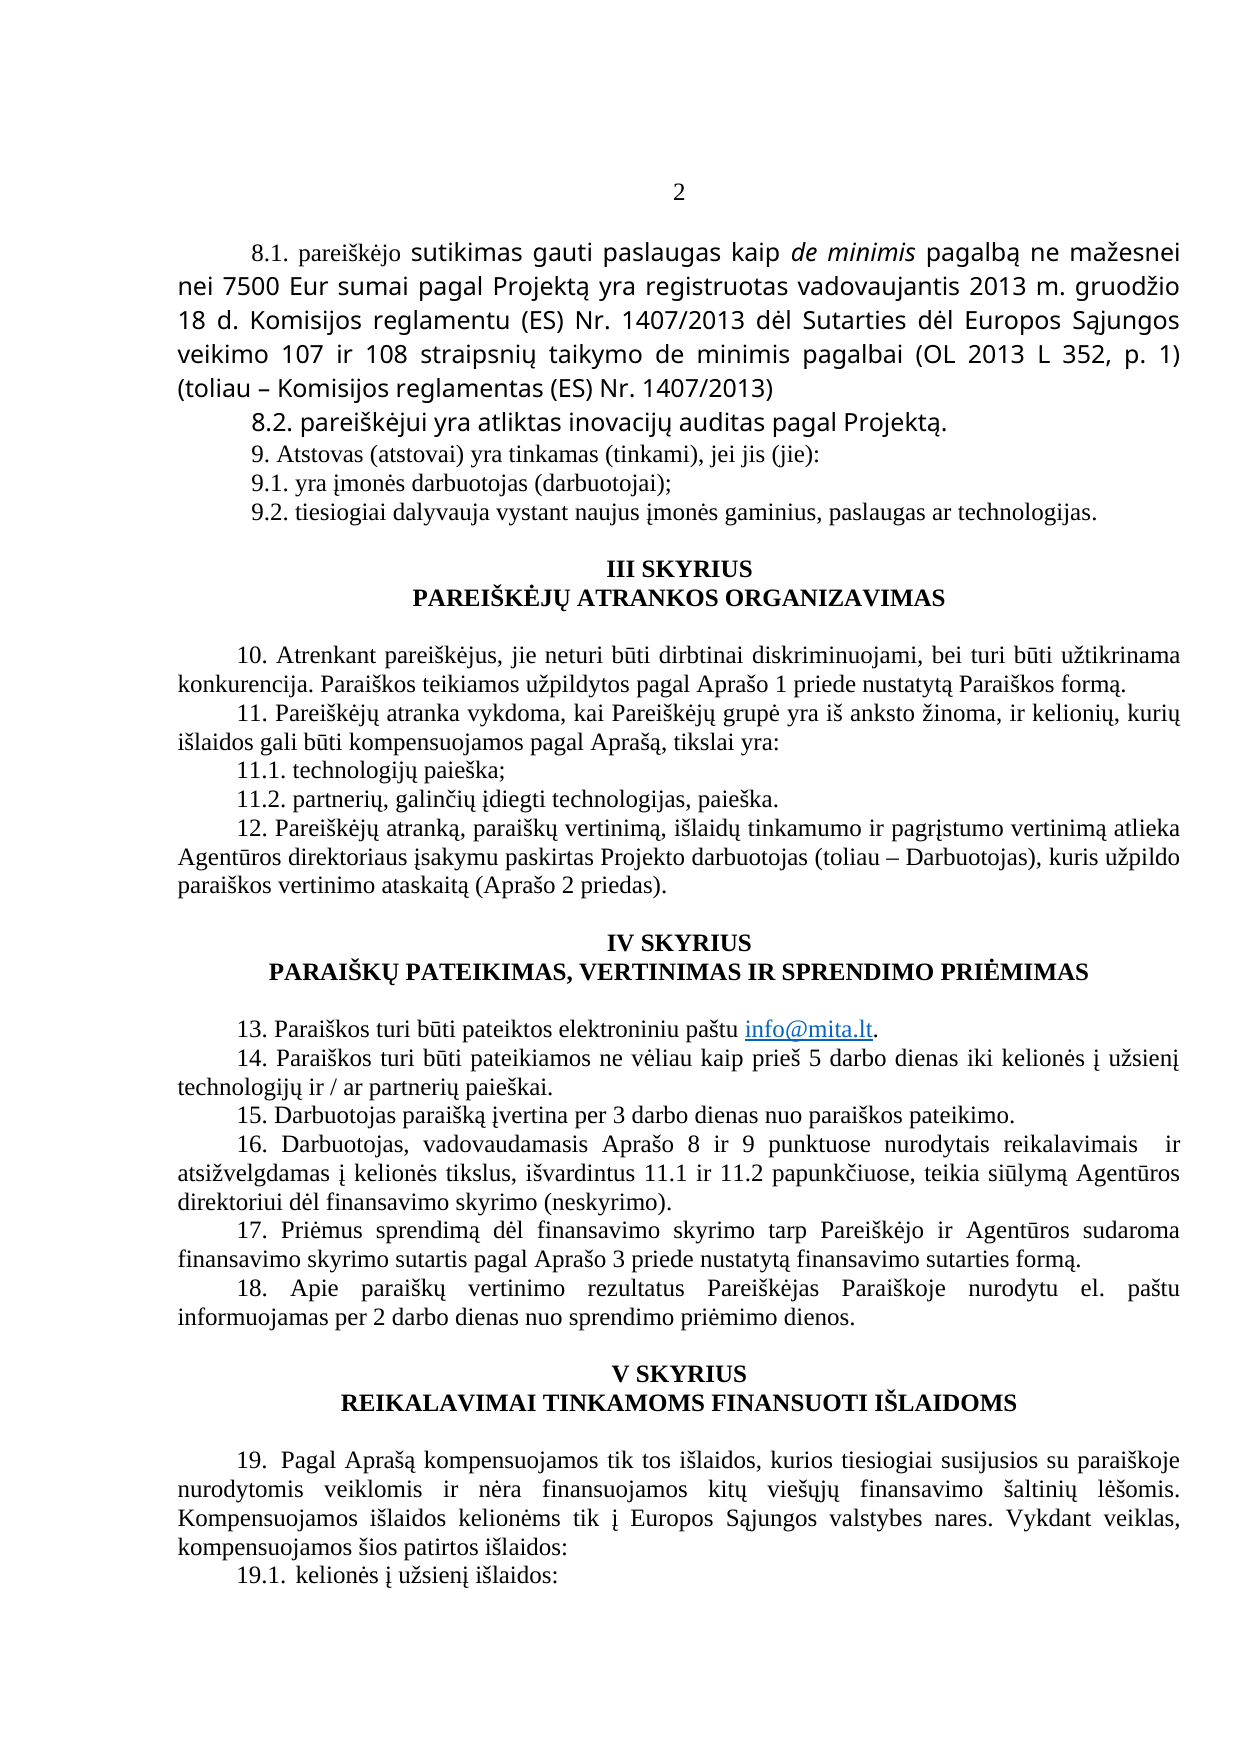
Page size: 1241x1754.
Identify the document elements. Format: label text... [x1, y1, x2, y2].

text 19.1. kelionės į užsienį išlaidos: [236, 1560, 1181, 1589]
text 18. Apie paraiškų vertinimo rezultatus Pareiškėjas Paraiškoje nurodytu el. paštu informuojamas per 2 darbo dienas nuo sprendimo priėmimo dienos. [177, 1273, 1181, 1330]
text III SKYRIUS [177, 554, 1181, 583]
text 17. Priėmus sprendimą dėl finansavimo skyrimo tarp Pareiškėjo ir Agentūros sudaroma finansavimo skyrimo sutartis pagal Aprašo 3 priede nustatytą finansavimo sutarties formą. [177, 1215, 1181, 1273]
text 15. Darbuotojas paraišką įvertina per 3 darbo dienas nuo paraiškos pateikimo. [177, 1100, 1181, 1129]
text 13. Paraiškos turi būti pateiktos elektroniniu paštu info@mita.lt. [177, 1014, 1181, 1043]
text 14. Paraiškos turi būti pateikiamos ne vėliau kaip prieš 5 darbo dienas iki kelionės į užsienį technologijų ir / ar partnerių paieškai. [177, 1043, 1181, 1100]
text IV SKYRIUS [177, 928, 1181, 957]
text 19. Pagal Aprašą kompensuojamos tik tos išlaidos, kurios tiesiogiai susijusios su paraiškoje nurodytomis veiklomis ir nėra finansuojamos kitų viešųjų finansavimo šaltinių lėšomis. Kompensuojamos išlaidos kelionėms tik į Europos Sąjungos valstybes nares. Vykdant veiklas, kompensuojamos šios patirtos išlaidos: [177, 1445, 1181, 1560]
text 11. Pareiškėjų atranka vykdoma, kai Pareiškėjų grupė yra iš anksto žinoma, ir kelionių, kurių išlaidos gali būti kompensuojamos pagal Aprašą, tikslai yra: [177, 698, 1181, 755]
text 9. Atstovas (atstovai) yra tinkamas (tinkami), jei jis (jie): [177, 439, 1181, 468]
text 9.2. tiesiogiai dalyvauja vystant naujus įmonės gaminius, paslaugas ar technologijas. [177, 497, 1181, 525]
text 12. Pareiškėjų atranką, paraiškų vertinimą, išlaidų tinkamumo ir pagrįstumo vertinimą atlieka Agentūros direktoriaus įsakymu paskirtas Projekto darbuotojas (toliau – Darbuotojas), kuris užpildo paraiškos vertinimo ataskaitą (Aprašo 2 priedas). [177, 813, 1181, 899]
text V SKYRIUS [177, 1359, 1181, 1388]
text 10. Atrenkant pareiškėjus, jie neturi būti dirbtinai diskriminuojami, bei turi būti užtikrinama konkurencija. Paraiškos teikiamos užpildytos pagal Aprašo 1 priede nustatytą Paraiškos formą. [177, 640, 1181, 698]
text 9.1. yra įmonės darbuotojas (darbuotojai); [177, 468, 1181, 497]
text 11.1. technologijų paieška; [177, 755, 1181, 784]
text 11.2. partnerių, galinčių įdiegti technologijas, paieška. [177, 784, 1181, 813]
text PARAIŠKŲ PATEIKIMAS, VERTINIMAS IR SPRENDIMO PRIĖMIMAS [177, 957, 1181, 985]
text 8.2. pareiškėjui yra atliktas inovacijų auditas pagal Projektą. [177, 405, 1181, 439]
text PAREIŠKĖJŲ ATRANKOS ORGANIZAVIMAS [177, 583, 1181, 612]
text REIKALAVIMAI TINKAMOMS FINANSUOTI IŠLAIDOMS [177, 1388, 1181, 1417]
text 8.1. pareiškėjo sutikimas gauti paslaugas kaip de minimis pagalbą ne mažesnei nei 7500 Eur sumai pagal Projektą yra registruotas vadovaujantis 2013 m. gruodžio 18 d. Komisijos reglamentu (ES) Nr. 1407/2013 dėl Sutarties dėl Europos Sąjungos veikimo 107 ir 108 straipsnių taikymo de minimis pagalbai (OL 2013 L 352, p. 1) (toliau – Komisijos reglamentas (ES) Nr. 1407/2013) [177, 235, 1181, 405]
text 16. Darbuotojas, vadovaudamasis Aprašo 8 ir 9 punktuose nurodytais reikalavimais ir atsižvelgdamas į kelionės tikslus, išvardintus 11.1 ir 11.2 papunkčiuose, teikia siūlymą Agentūros direktoriui dėl finansavimo skyrimo (neskyrimo). [177, 1129, 1181, 1215]
